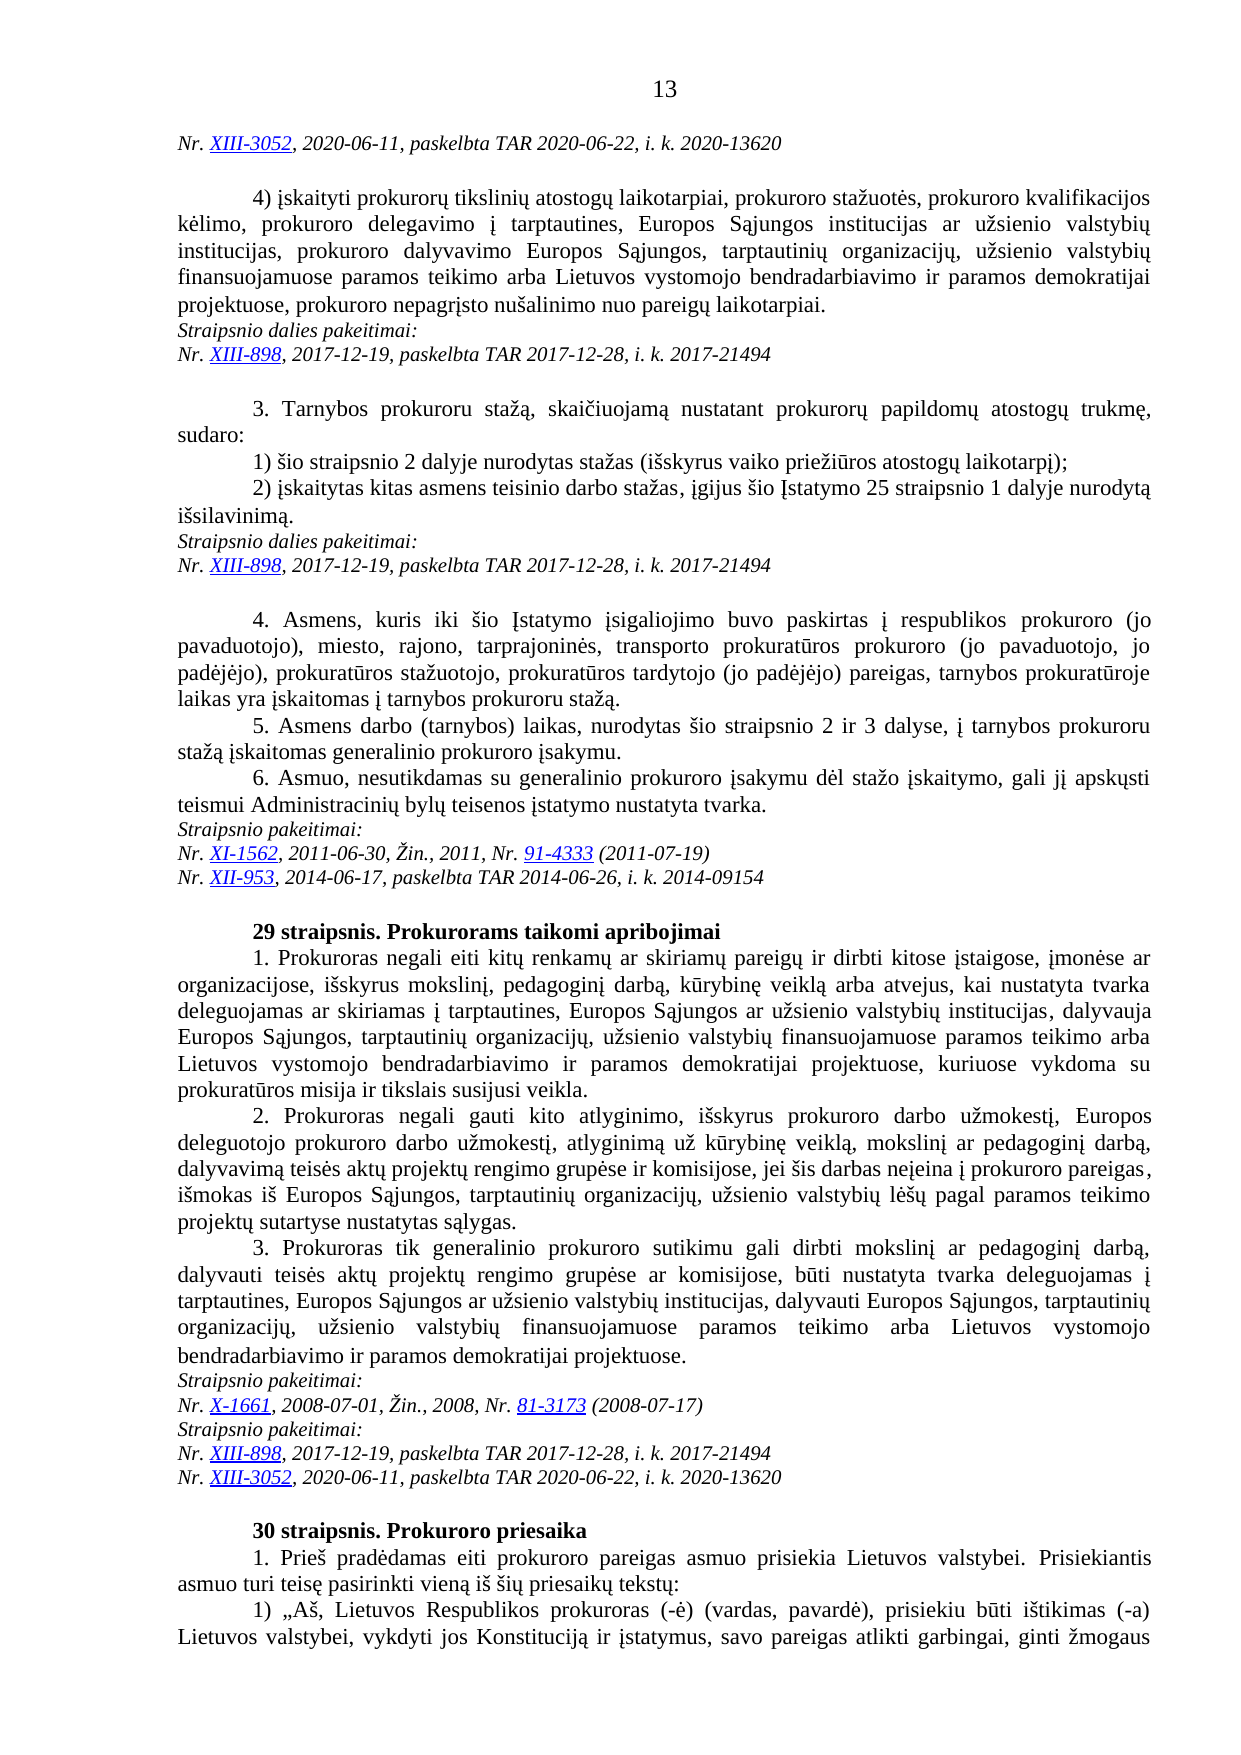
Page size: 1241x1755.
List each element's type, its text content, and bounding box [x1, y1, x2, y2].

text 4) įskaityti prokurorų tikslinių atostogų laikotarpiai, prokuroro stažuotės, prokuroro kvalifikacijos kėlimo, prokuroro delegavimo į tarptautines, Europos Sąjungos institucijas ar užsienio valstybių institucijas, prokuroro dalyvavimo Europos Sąjungos, tarptautinių organizacijų, užsienio valstybių finansuojamuose paramos teikimo arba Lietuvos vystomojo bendradarbiavimo ir paramos demokratijai projektuose, prokuroro nepagrįsto nušalinimo nuo pareigų laikotarpiai. [177, 184, 1152, 318]
text Nr. XIII-898, 2017-12-19, paskelbta TAR 2017-12-28, i. k. 2017-21494 [177, 553, 1152, 577]
text Nr. X-1661, 2008-07-01, Žin., 2008, Nr. 81-3173 (2008-07-17) [177, 1392, 1152, 1417]
text Nr. XII-953, 2014-06-17, paskelbta TAR 2014-06-26, i. k. 2014-09154 [177, 865, 1152, 889]
text 30 straipsnis. Prokuroro priesaika [177, 1517, 1152, 1544]
text Nr. XIII-898, 2017-12-19, paskelbta TAR 2017-12-28, i. k. 2017-21494 [177, 1441, 1152, 1465]
text Straipsnio pakeitimai: [177, 1417, 1152, 1441]
text Nr. XIII-3052, 2020-06-11, paskelbta TAR 2020-06-22, i. k. 2020-13620 [177, 1465, 1152, 1489]
text Straipsnio pakeitimai: [177, 1368, 1152, 1392]
text 1) „Aš, Lietuvos Respublikos prokuroras (-ė) (vardas, pavardė), prisiekiu būti ištikimas (-a) Lietuvos valstybei, vykdyti jos Konstituciją ir įstatymus, savo pareigas atlikti garbingai, ginti žmogaus [177, 1597, 1152, 1649]
text 5. Asmens darbo (tarnybos) laikas, nurodytas šio straipsnio 2 ir 3 dalyse, į tarnybos prokuroru stažą įskaitomas generalinio prokuroro įsakymu. [177, 712, 1152, 764]
text 6. Asmuo, nesutikdamas su generalinio prokuroro įsakymu dėl stažo įskaitymo, gali jį apskųsti teismui Administracinių bylų teisenos įstatymo nustatyta tvarka. [177, 764, 1152, 817]
text 4. Asmens, kuris iki šio Įstatymo įsigaliojimo buvo paskirtas į respublikos prokuroro (jo pavaduotojo), miesto, rajono, tarprajoninės, transporto prokuratūros prokuroro (jo pavaduotojo, jo padėjėjo), prokuratūros stažuotojo, prokuratūros tardytojo (jo padėjėjo) pareigas, tarnybos prokuratūroje laikas yra įskaitomas į tarnybos prokuroru stažą. [177, 606, 1152, 712]
text Straipsnio dalies pakeitimai: [177, 529, 1152, 553]
text 1) šio straipsnio 2 dalyje nurodytas stažas (išskyrus vaiko priežiūros atostogų laikotarpį); [177, 448, 1152, 474]
text 29 straipsnis. Prokurorams taikomi apribojimai [177, 918, 1152, 944]
text Straipsnio pakeitimai: [177, 817, 1152, 841]
text Nr. XIII-898, 2017-12-19, paskelbta TAR 2017-12-28, i. k. 2017-21494 [177, 342, 1152, 366]
text 3. Prokuroras tik generalinio prokuroro sutikimu gali dirbti mokslinį ar pedagoginį darbą, dalyvauti teisės aktų projektų rengimo grupėse ar komisijose, būti nustatyta tvarka deleguojamas į tarptautines, Europos Sąjungos ar užsienio valstybių institucijas, dalyvauti Europos Sąjungos, tarptautinių organizacijų, užsienio valstybių finansuojamuose paramos teikimo arba Lietuvos vystomojo bendradarbiavimo ir paramos demokratijai projektuose. [177, 1234, 1152, 1368]
text Nr. XI-1562, 2011-06-30, Žin., 2011, Nr. 91-4333 (2011-07-19) [177, 841, 1152, 865]
text 2) įskaitytas kitas asmens teisinio darbo stažas, įgijus šio Įstatymo 25 straipsnio 1 dalyje nurodytą išsilavinimą. [177, 474, 1152, 529]
text Nr. XIII-3052, 2020-06-11, paskelbta TAR 2020-06-22, i. k. 2020-13620 [177, 131, 1152, 155]
text Straipsnio dalies pakeitimai: [177, 318, 1152, 342]
text 2. Prokuroras negali gauti kito atlyginimo, išskyrus prokuroro darbo užmokestį, Europos deleguotojo prokuroro darbo užmokestį, atlyginimą už kūrybinę veiklą, mokslinį ar pedagoginį darbą, dalyvavimą teisės aktų projektų rengimo grupėse ir komisijose, jei šis darbas neįeina į prokuroro pareigas, išmokas iš Europos Sąjungos, tarptautinių organizacijų, užsienio valstybių lėšų pagal paramos teikimo projektų sutartyse nustatytas sąlygas. [177, 1102, 1152, 1234]
text 3. Tarnybos prokuroru stažą, skaičiuojamą nustatant prokurorų papildomų atostogų trukmę, sudaro: [177, 395, 1152, 448]
text 1. Prokuroras negali eiti kitų renkamų ar skiriamų pareigų ir dirbti kitose įstaigose, įmonėse ar organizacijose, išskyrus mokslinį, pedagoginį darbą, kūrybinę veiklą arba atvejus, kai nustatyta tvarka deleguojamas ar skiriamas į tarptautines, Europos Sąjungos ar užsienio valstybių institucijas, dalyvauja Europos Sąjungos, tarptautinių organizacijų, užsienio valstybių finansuojamuose paramos teikimo arba Lietuvos vystomojo bendradarbiavimo ir paramos demokratijai projektuose, kuriuose vykdoma su prokuratūros misija ir tikslais susijusi veikla. [177, 944, 1152, 1102]
text 1. Prieš pradėdamas eiti prokuroro pareigas asmuo prisiekia Lietuvos valstybei. Prisiekiantis asmuo turi teisę pasirinkti vieną iš šių priesaikų tekstų: [177, 1544, 1152, 1597]
